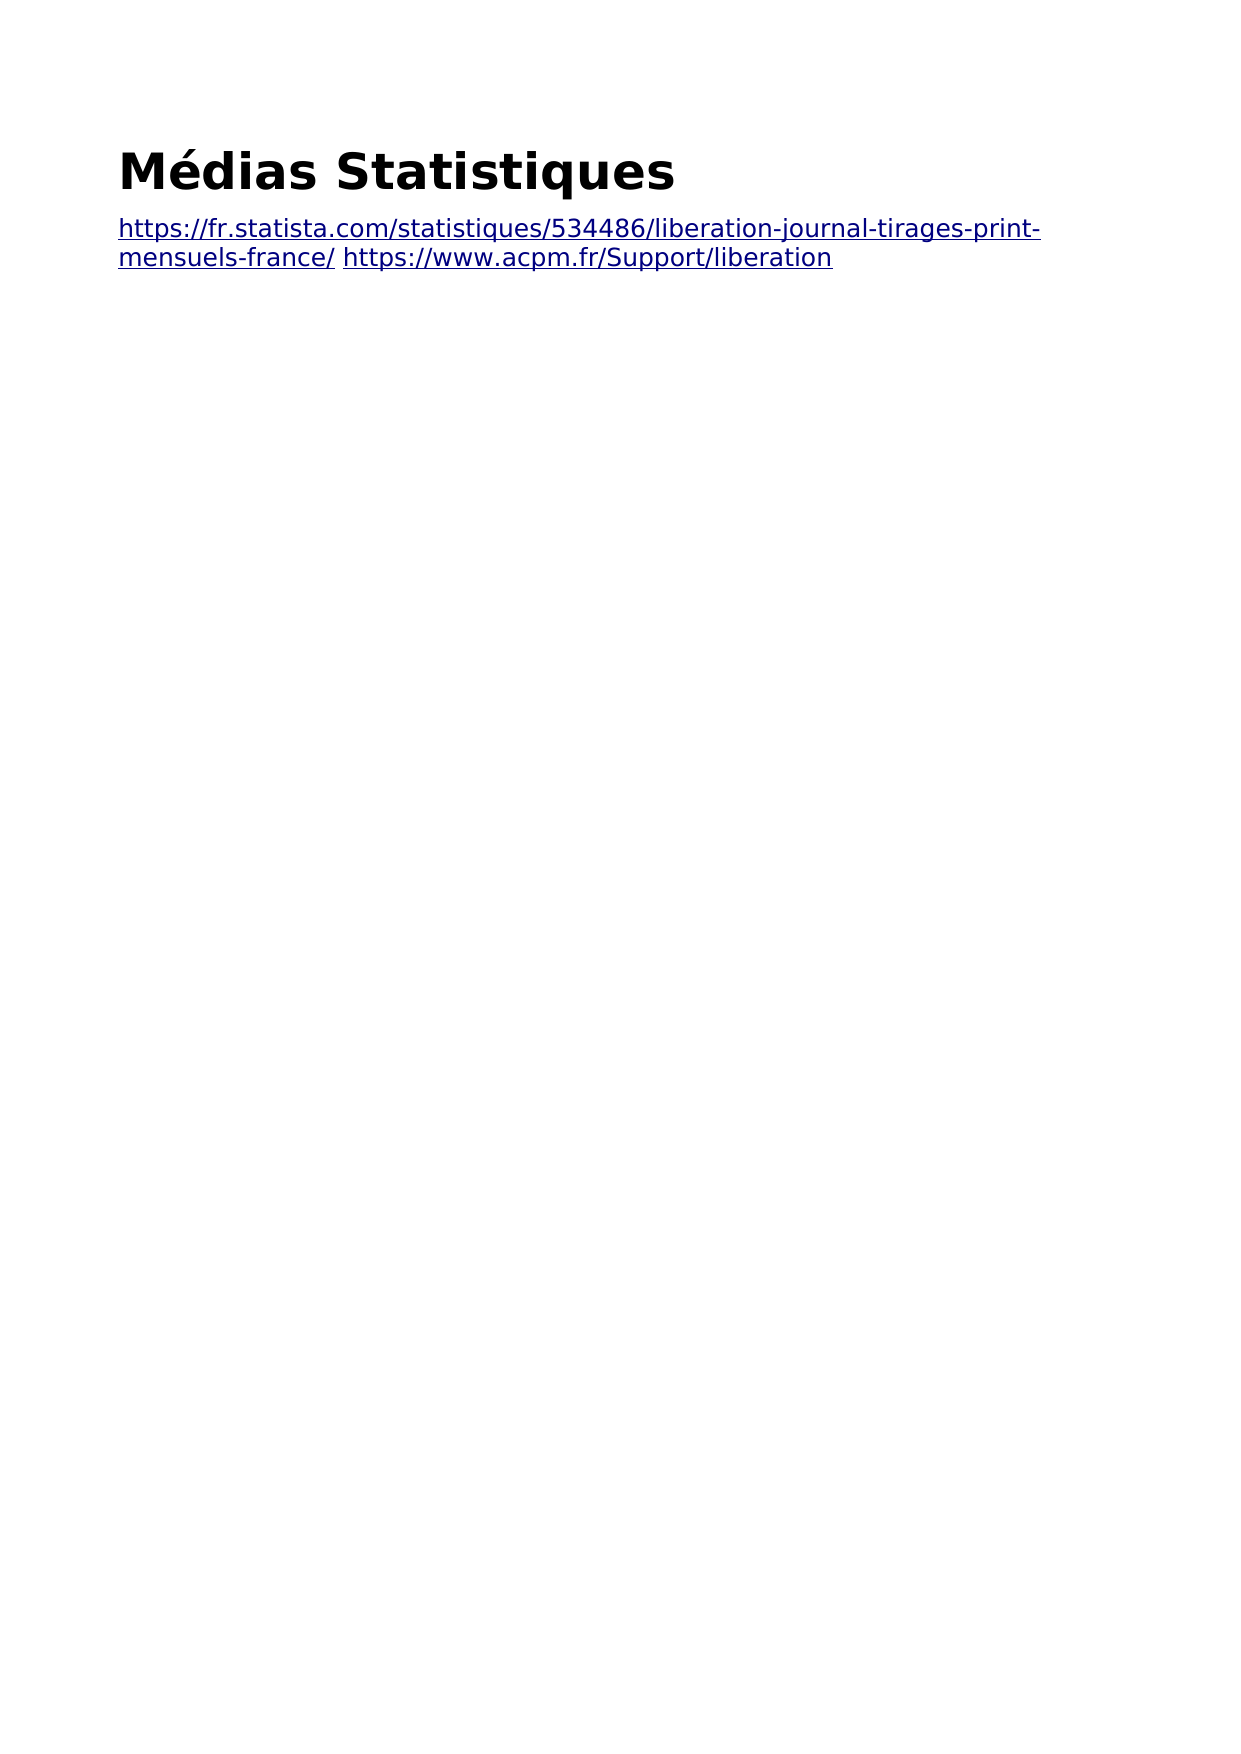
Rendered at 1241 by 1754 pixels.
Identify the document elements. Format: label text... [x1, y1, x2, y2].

text https://fr.statista.com/statistiques/534486/liberation-journal-tirages-print-mensuels-france/ https://www.acpm.fr/Support/liberation [118, 214, 1122, 272]
subtitle Médias Statistiques [118, 143, 1122, 201]
